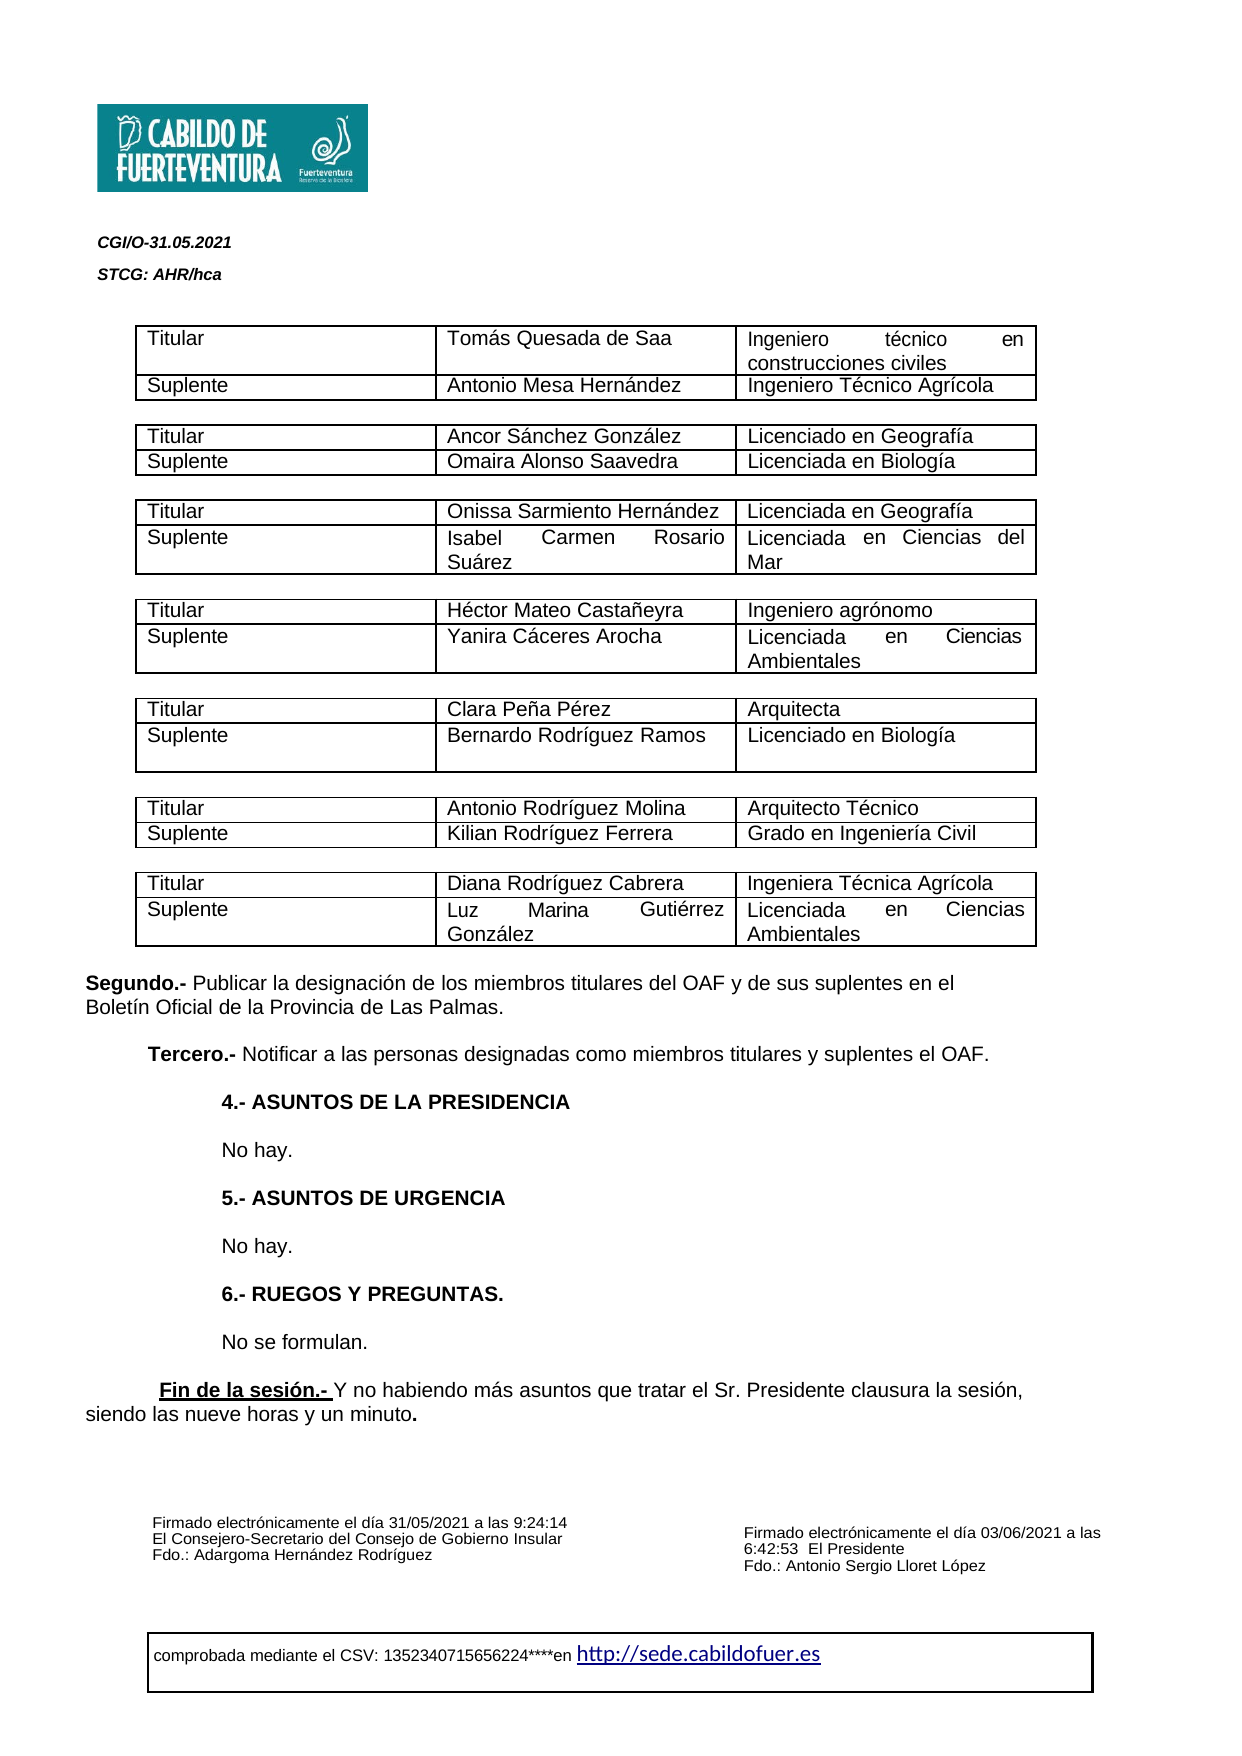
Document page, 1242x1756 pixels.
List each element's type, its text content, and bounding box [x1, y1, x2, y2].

table_cell Ciencias [927, 898, 1035, 945]
table_header Arquitecto Técnico [737, 798, 1035, 821]
table_header Titular [137, 600, 435, 623]
table_header Onissa Sarmiento Hernández [437, 501, 735, 524]
table_cell Antonio Mesa Hernández [437, 376, 735, 399]
table_cell Isabel Suárez [437, 526, 527, 573]
table_header Ingeniera Técnica Agrícola [737, 873, 1035, 896]
table_cell Licenciada Ambientales [737, 898, 873, 945]
text Segundo.- Publicar la designación de los miembros titulares del OAF y de sus suplentes en el Boletín Oficial de la Provincia de Las Palmas. [85, 970, 1019, 1019]
table_cell en [874, 898, 927, 945]
text No se formulan. [221, 1330, 1162, 1354]
text Fin de la sesión.- Y no habiendo más asuntos que tratar el Sr. Presidente clausura la sesión, siendo las nueve horas y un minuto. [85, 1377, 1089, 1426]
table_header Diana Rodríguez Cabrera [437, 873, 735, 896]
table_header Arquitecta [737, 699, 1035, 722]
table_cell Suplente [137, 823, 435, 846]
table_cell Omaira Alonso Saavedra [437, 451, 735, 474]
text Firmado electrónicamente el día 03/06/2021 a las 6:42:53 El Presidente [744, 1526, 1151, 1558]
table_cell Suplente [137, 451, 435, 474]
subtitle 6.- RUEGOS Y PREGUNTAS. [221, 1282, 1162, 1306]
table_cell Licenciado en Biología [737, 724, 1035, 771]
table_header Tomás Quesada de Saa [437, 327, 735, 374]
table_cell Grado en Ingeniería Civil [737, 823, 1035, 846]
table_cell Kilian Rodríguez Ferrera [437, 823, 735, 846]
text No hay. [221, 1138, 1162, 1162]
table_cell Ciencias [894, 526, 989, 573]
table_cell en [855, 526, 894, 573]
table_header Licenciada en Geografía [737, 501, 1035, 524]
table_header Ingeniero técnico en construcciones civiles [737, 327, 1035, 374]
table_header Titular [137, 873, 435, 896]
table_cell Licenciada Mar [737, 526, 855, 573]
table_cell Carmen [528, 526, 634, 573]
table_cell Suplente [137, 376, 435, 399]
table_cell Suplente [137, 898, 435, 945]
text Fdo.: Antonio Sergio Lloret López [744, 1558, 1162, 1574]
table_cell Ciencias [927, 625, 1035, 672]
table_header Titular [137, 327, 435, 374]
text No hay. [221, 1234, 1162, 1258]
table_cell Luz Marina González [437, 898, 615, 945]
table_cell Yanira Cáceres Arocha [437, 625, 735, 672]
text Tercero.- Notificar a las personas designadas como miembros titulares y suplentes el OAF. [148, 1042, 1162, 1066]
table_header Titular [137, 699, 435, 722]
table_cell Rosario [635, 526, 735, 573]
table_cell Suplente [137, 724, 435, 771]
table_cell Suplente [137, 526, 435, 573]
table_cell Licenciada Ambientales [737, 625, 873, 672]
table_cell Ingeniero Técnico Agrícola [737, 376, 1035, 399]
table_header Antonio Rodríguez Molina [437, 798, 735, 821]
table_header Clara Peña Pérez [437, 699, 735, 722]
table_header Ancor Sánchez González [437, 426, 735, 449]
table_header Licenciado en Geografía [737, 426, 1035, 449]
table_cell en [874, 625, 927, 672]
subtitle 5.- ASUNTOS DE URGENCIA [221, 1186, 1162, 1210]
table_cell Licenciada en Biología [737, 451, 1035, 474]
table_header Titular [137, 501, 435, 524]
table_header Titular [137, 798, 435, 821]
table_header Titular [137, 426, 435, 449]
subtitle 4.- ASUNTOS DE LA PRESIDENCIA [221, 1090, 1162, 1114]
table_cell Bernardo Rodríguez Ramos [437, 724, 735, 771]
table_cell del [990, 526, 1035, 573]
table_header Héctor Mateo Castañeyra [437, 600, 735, 623]
table_header Ingeniero agrónomo [737, 600, 1035, 623]
table_cell Gutiérrez [615, 898, 735, 945]
table_cell Suplente [137, 625, 435, 672]
text Firmado electrónicamente el día 31/05/2021 a las 9:24:14 El Consejero-Secretario del Consejo de Gobierno Insular Fdo.: Adargoma Hernández Rodríguez [152, 1516, 572, 1564]
